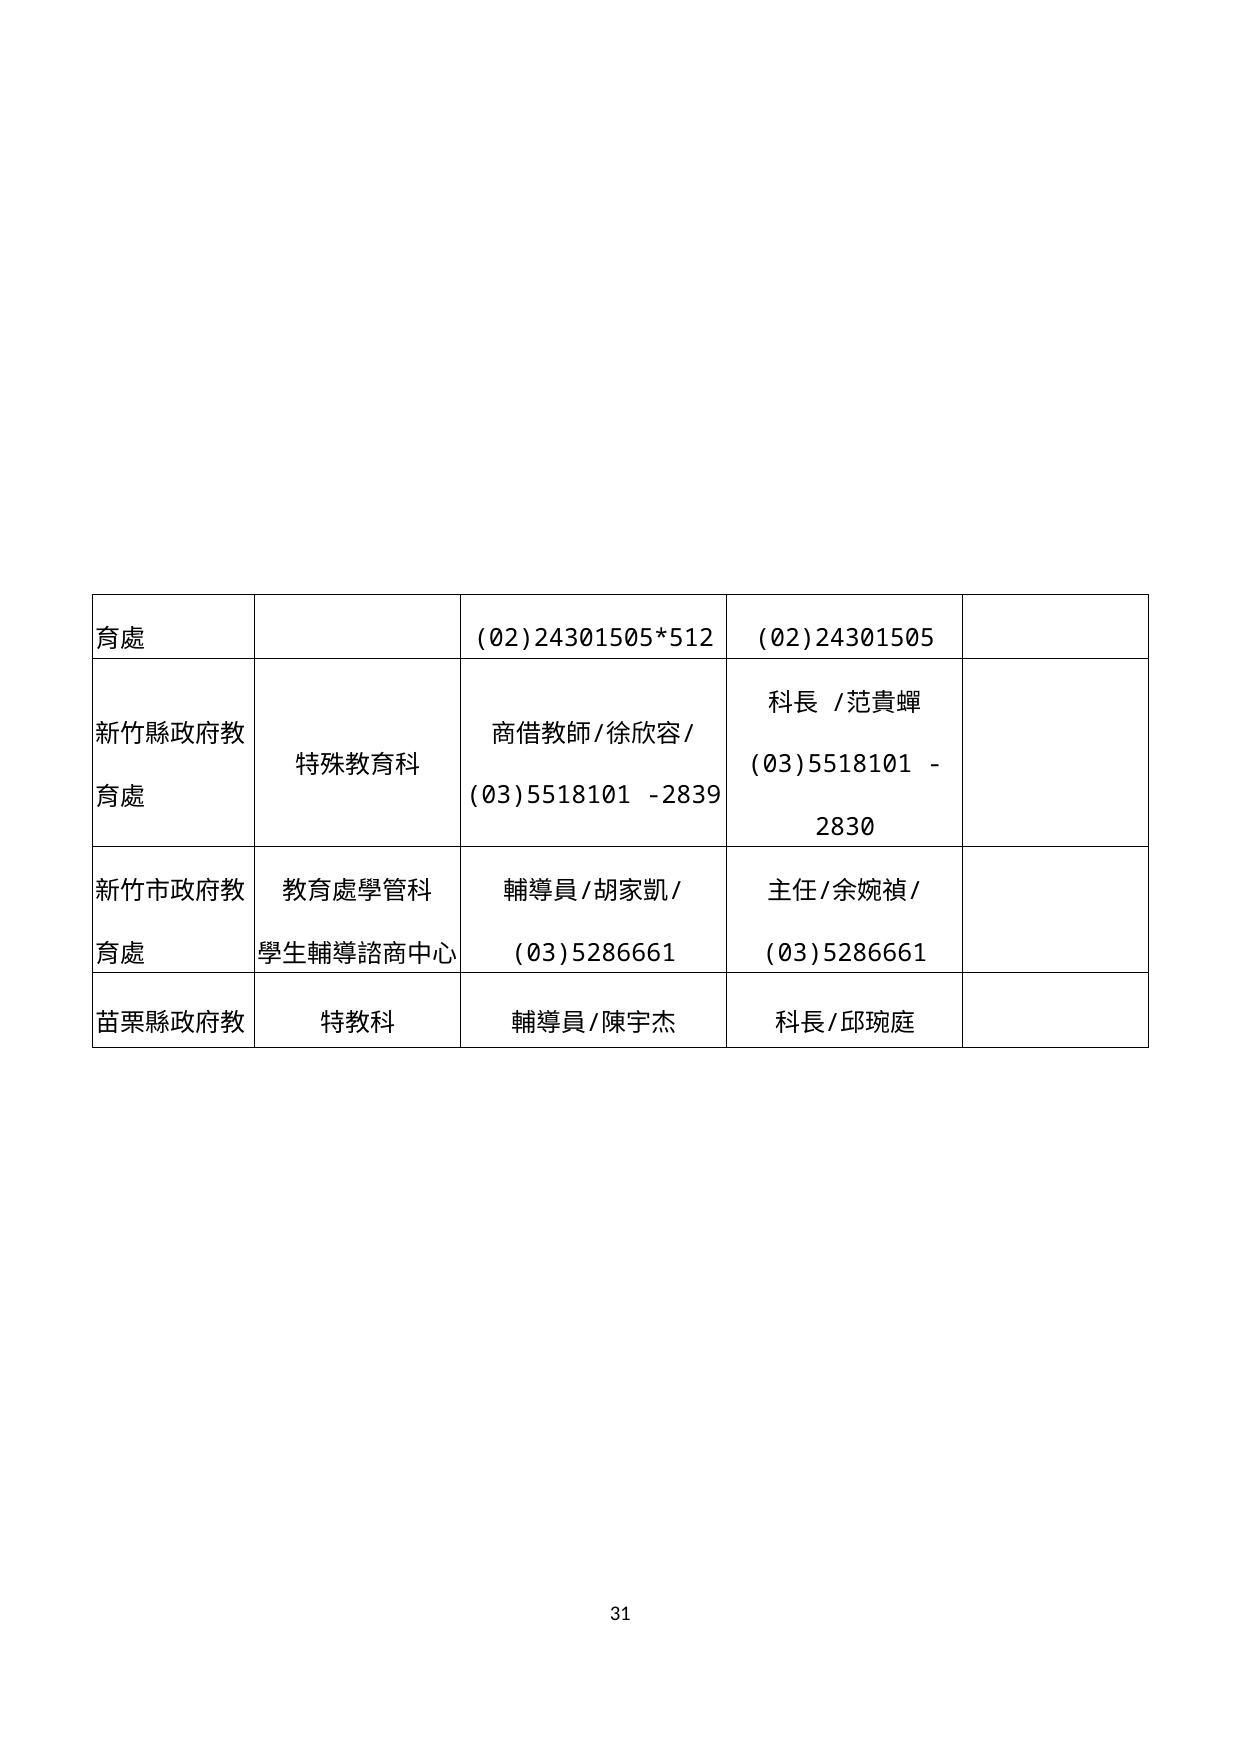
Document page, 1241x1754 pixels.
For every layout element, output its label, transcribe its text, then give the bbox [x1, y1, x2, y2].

table_cell [963, 595, 1148, 658]
table_cell 科長/邱琬庭 [727, 973, 962, 1047]
table_cell 苗栗縣政府教 [93, 973, 254, 1047]
table_cell 主任/余婉禎/ (03)5286661 [727, 847, 962, 972]
table_cell (02)24301505*512 [461, 595, 726, 658]
table_cell (02)24301505 [727, 595, 962, 658]
table_cell 科長 /范貴蟬 (03)5518101 -2830 [727, 659, 962, 846]
table_cell 新竹縣政府教育處 [93, 659, 254, 846]
table_cell [963, 973, 1148, 1047]
table_cell 商借教師/徐欣容/ (03)5518101 -2839 [461, 659, 726, 846]
table_cell 特殊教育科 [255, 659, 460, 846]
table_cell [963, 847, 1148, 972]
table_cell 育處 [93, 595, 254, 658]
table_cell 輔導員/陳宇杰 [461, 973, 726, 1047]
table_cell 特教科 [255, 973, 460, 1047]
table_cell 新竹市政府教育處 [93, 847, 254, 972]
table_cell 教育處學管科 學生輔導諮商中心 [255, 847, 460, 972]
table_cell [963, 659, 1148, 846]
table_cell [255, 595, 460, 658]
table_cell 輔導員/胡家凱/ (03)5286661 [461, 847, 726, 972]
